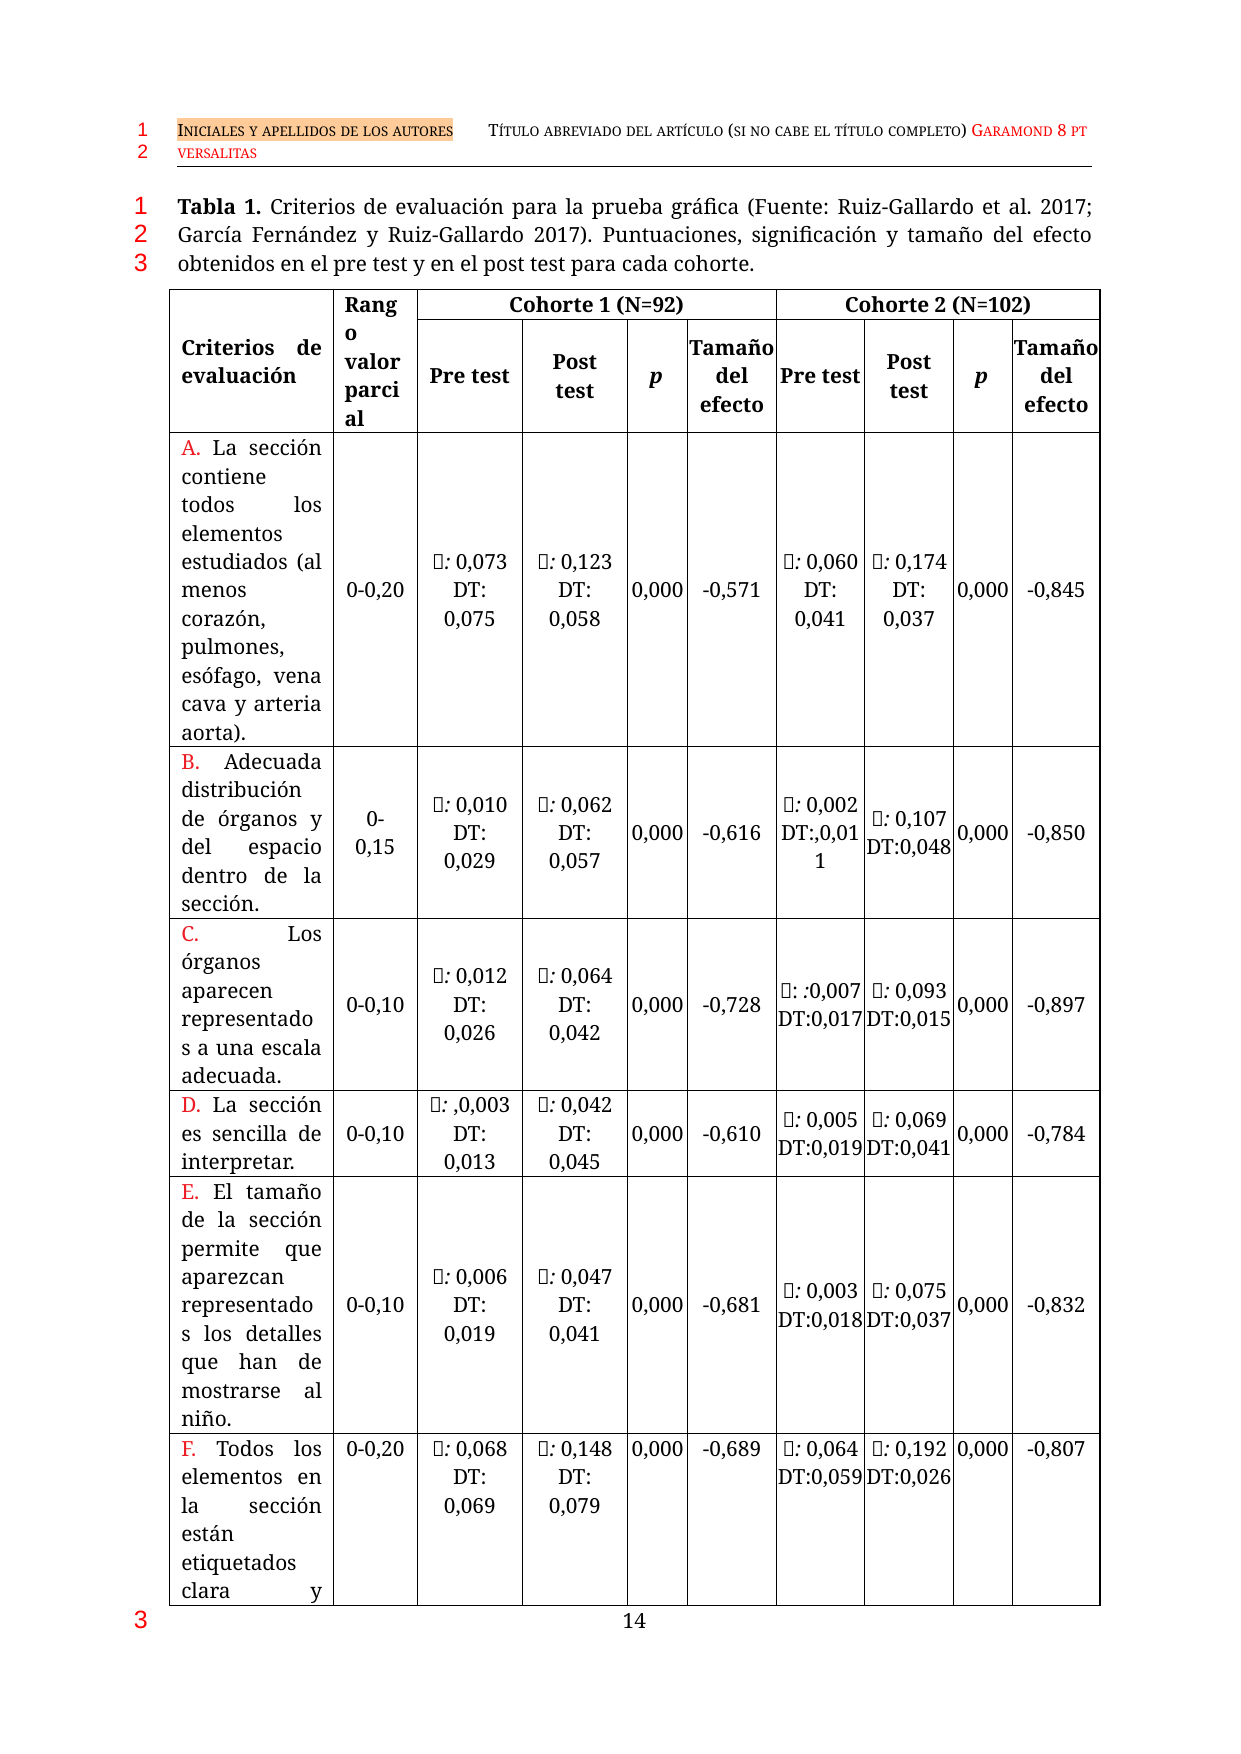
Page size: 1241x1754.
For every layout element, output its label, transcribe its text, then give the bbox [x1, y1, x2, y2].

table_cell F. Todos los elementos en la sección están etiquetados clara y [170, 1434, 333, 1604]
table_cell -0,832 [1013, 1177, 1099, 1433]
table_cell : ,0,003 DT: 0,013 [418, 1091, 522, 1176]
table_cell 0,000 [954, 433, 1012, 746]
table_cell 0,000 [628, 1434, 687, 1604]
table_cell -0,850 [1013, 747, 1099, 918]
table_cell : 0,073 DT: 0,075 [418, 433, 522, 746]
table_cell 0-0,10 [334, 919, 417, 1089]
table_cell : 0,069 DT:0,041 [865, 1091, 953, 1176]
table_cell : 0,003 DT:0,018 [777, 1177, 864, 1433]
table_cell Tamaño del efecto [688, 320, 776, 432]
table_cell -0,616 [688, 747, 776, 918]
table_cell 0-0,10 [334, 1091, 417, 1176]
table_cell -0,784 [1013, 1091, 1099, 1176]
table_cell : 0,174 DT: 0,037 [865, 433, 953, 746]
table_cell Pre test [777, 320, 864, 432]
table_header Cohorte 2 (N=102) [777, 290, 1099, 318]
table_cell 0-0,20 [334, 433, 417, 746]
table_cell 0,000 [954, 747, 1012, 918]
table_cell B. Adecuada distribución de órganos y del espacio dentro de la sección. [170, 747, 333, 918]
table_cell : 0,075 DT:0,037 [865, 1177, 953, 1433]
table_cell : :0,007 DT:0,017 [777, 919, 864, 1089]
table_cell 0,000 [954, 1177, 1012, 1433]
table_cell 0,000 [628, 433, 687, 746]
table_header Cohorte 1 (N=92) [418, 290, 776, 318]
table_cell A. La sección contiene todos los elementos estudiados (al menos corazón, pulmones, esófago, vena cava y arteria aorta). [170, 433, 333, 746]
table_cell 0-0,10 [334, 1177, 417, 1433]
table_cell Pre test [418, 320, 522, 432]
table_cell 0,000 [628, 747, 687, 918]
table_cell D. La sección es sencilla de interpretar. [170, 1091, 333, 1176]
table_cell : 0,068 DT: 0,069 [418, 1434, 522, 1604]
table_cell : 0,064 DT: 0,042 [523, 919, 627, 1089]
table_cell : 0,006 DT: 0,019 [418, 1177, 522, 1433]
table_cell 0,000 [628, 1091, 687, 1176]
table_cell Post test [865, 320, 953, 432]
table_cell : 0,010 DT: 0,029 [418, 747, 522, 918]
table_cell : 0,042 DT: 0,045 [523, 1091, 627, 1176]
table_cell : 0,123 DT: 0,058 [523, 433, 627, 746]
table_cell : 0,005 DT:0,019 [777, 1091, 864, 1176]
table_cell : 0,047 DT: 0,041 [523, 1177, 627, 1433]
table_cell p [628, 320, 687, 432]
table_header Rango valor parcial [334, 290, 417, 432]
table_cell -0,610 [688, 1091, 776, 1176]
table_cell 0- 0,15 [334, 747, 417, 918]
table_cell -0,681 [688, 1177, 776, 1433]
table_cell 0,000 [954, 1091, 1012, 1176]
table_cell : 0,012 DT: 0,026 [418, 919, 522, 1089]
table_cell -0,571 [688, 433, 776, 746]
table_cell Tamaño del efecto [1013, 320, 1099, 432]
table_cell -0,897 [1013, 919, 1099, 1089]
table_cell -0,689 [688, 1434, 776, 1604]
text Tabla 1. Criterios de evaluación para la prueba gráfica (Fuente: Ruiz-Gallardo et al. 2017; García Fernández y Ruiz-Gallardo 2017). Puntuaciones, significación y tamaño del efecto obtenidos en el pre test y en el post test para cada cohorte. [177, 192, 1092, 277]
table_cell 0,000 [954, 1434, 1012, 1604]
table_cell 0,000 [628, 919, 687, 1089]
table_cell 0,000 [954, 919, 1012, 1089]
table_cell : 0,107 DT:0,048 [865, 747, 953, 918]
table_cell C. Los órganos aparecen representados a una escala adecuada. [170, 919, 333, 1089]
table_cell E. El tamaño de la sección permite que aparezcan representados los detalles que han de mostrarse al niño. [170, 1177, 333, 1433]
table_cell : 0,060 DT: 0,041 [777, 433, 864, 746]
table_cell : 0,064 DT:0,059 [777, 1434, 864, 1604]
table_cell : 0,192 DT:0,026 [865, 1434, 953, 1604]
table_cell 0-0,20 [334, 1434, 417, 1604]
table_cell 0,000 [628, 1177, 687, 1433]
table_cell -0,728 [688, 919, 776, 1089]
table_cell -0,807 [1013, 1434, 1099, 1604]
table_cell Post test [523, 320, 627, 432]
table_cell : 0,002 DT:,0,011 [777, 747, 864, 918]
table_header Criterios de evaluación [170, 290, 333, 432]
table_cell : 0,093 DT:0,015 [865, 919, 953, 1089]
table_cell : 0,062 DT: 0,057 [523, 747, 627, 918]
table_cell p [954, 320, 1012, 432]
table_cell -0,845 [1013, 433, 1099, 746]
table_cell : 0,148 DT: 0,079 [523, 1434, 627, 1604]
